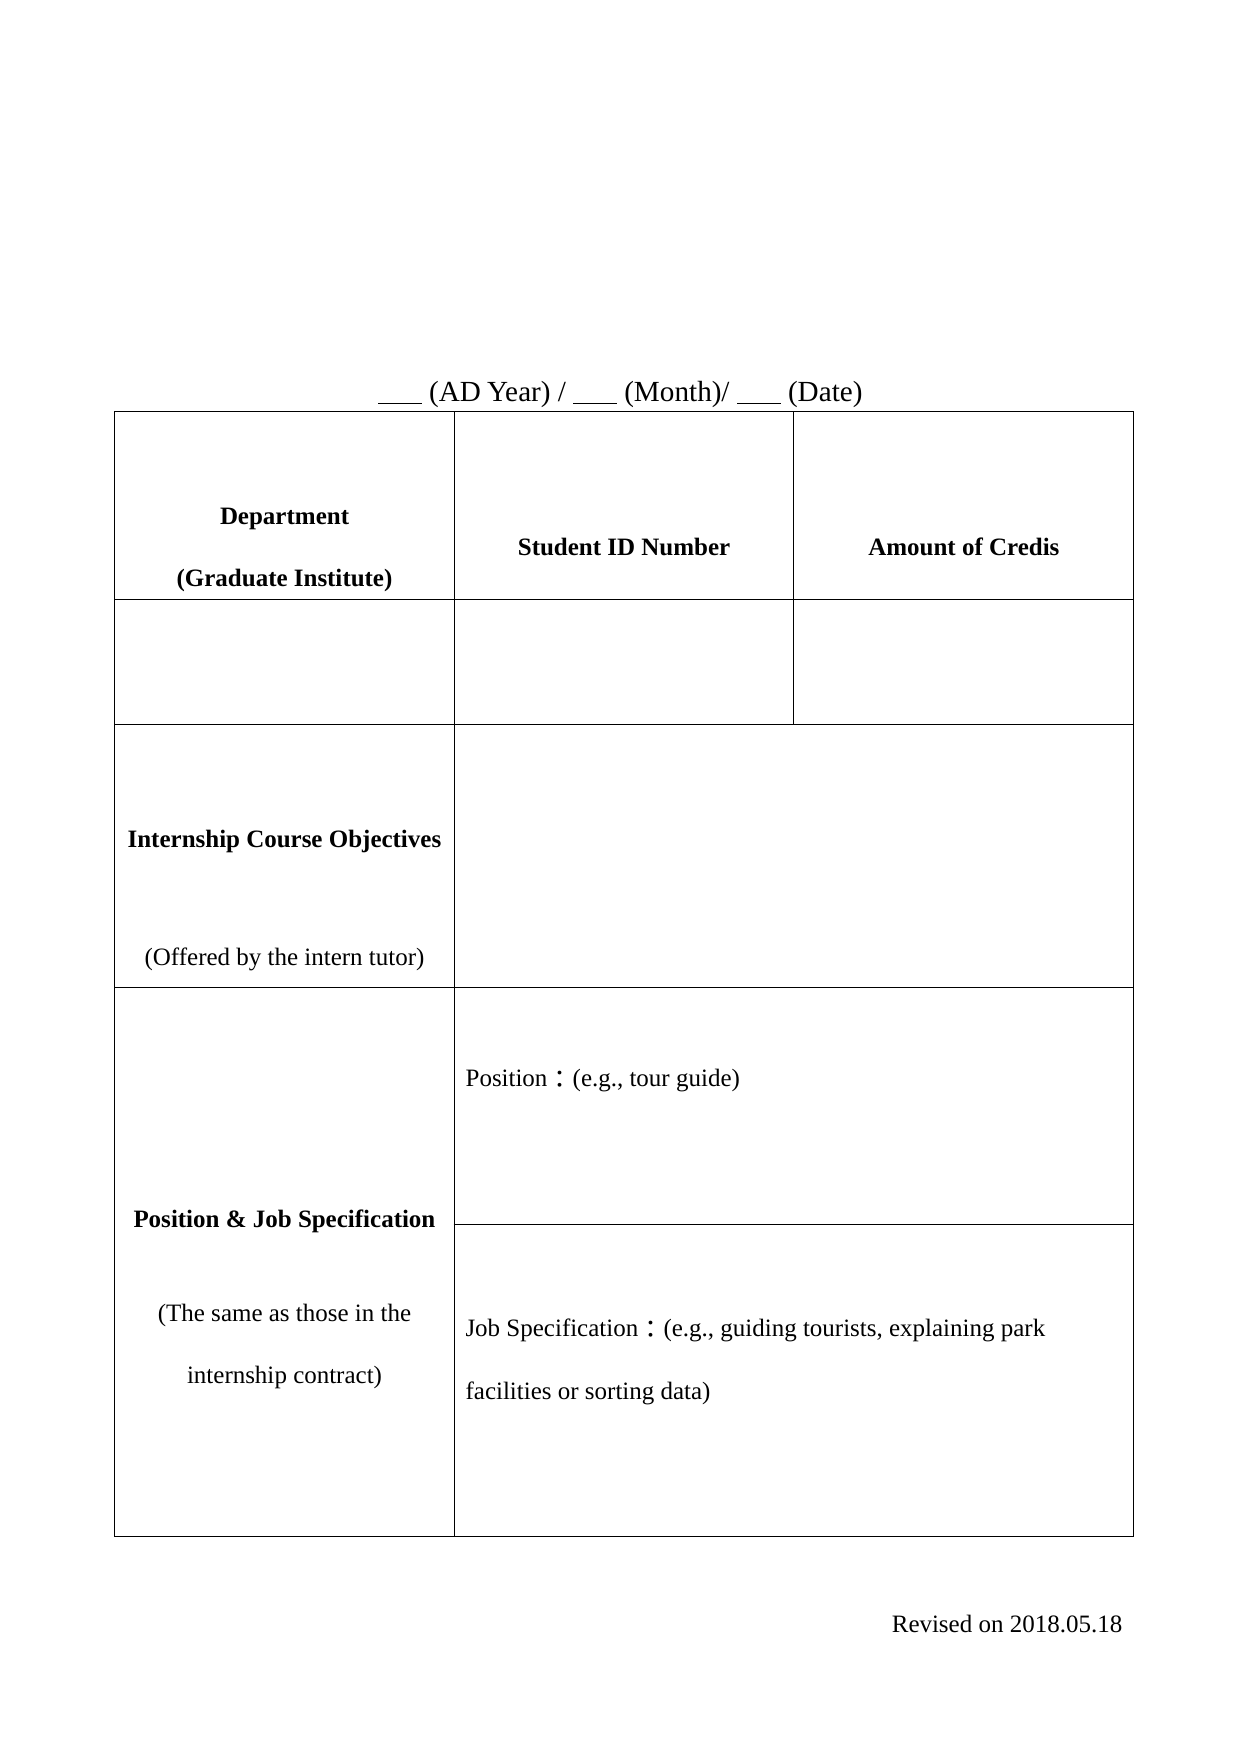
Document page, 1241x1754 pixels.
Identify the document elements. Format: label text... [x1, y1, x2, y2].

table_header Department (Graduate Institute) [115, 412, 454, 599]
table_header Amount of Credis [794, 412, 1133, 599]
text (AD Year) / (Month)/ (Date) [118, 349, 1122, 411]
table_header Student ID Number [455, 412, 793, 599]
table_cell Internship Course Objectives (Offered by the intern tutor) [115, 725, 454, 987]
table_cell Job Specification：(e.g., guiding tourists, explaining park facilities or sorting data) [455, 1225, 1133, 1536]
table_cell [455, 600, 793, 724]
table_cell [115, 600, 454, 724]
table_cell [794, 600, 1133, 724]
table_cell Position & Job Specification (The same as those in the internship contract) [115, 988, 454, 1536]
table_cell [455, 725, 1133, 987]
table_cell Position：(e.g., tour guide) [455, 988, 1133, 1224]
